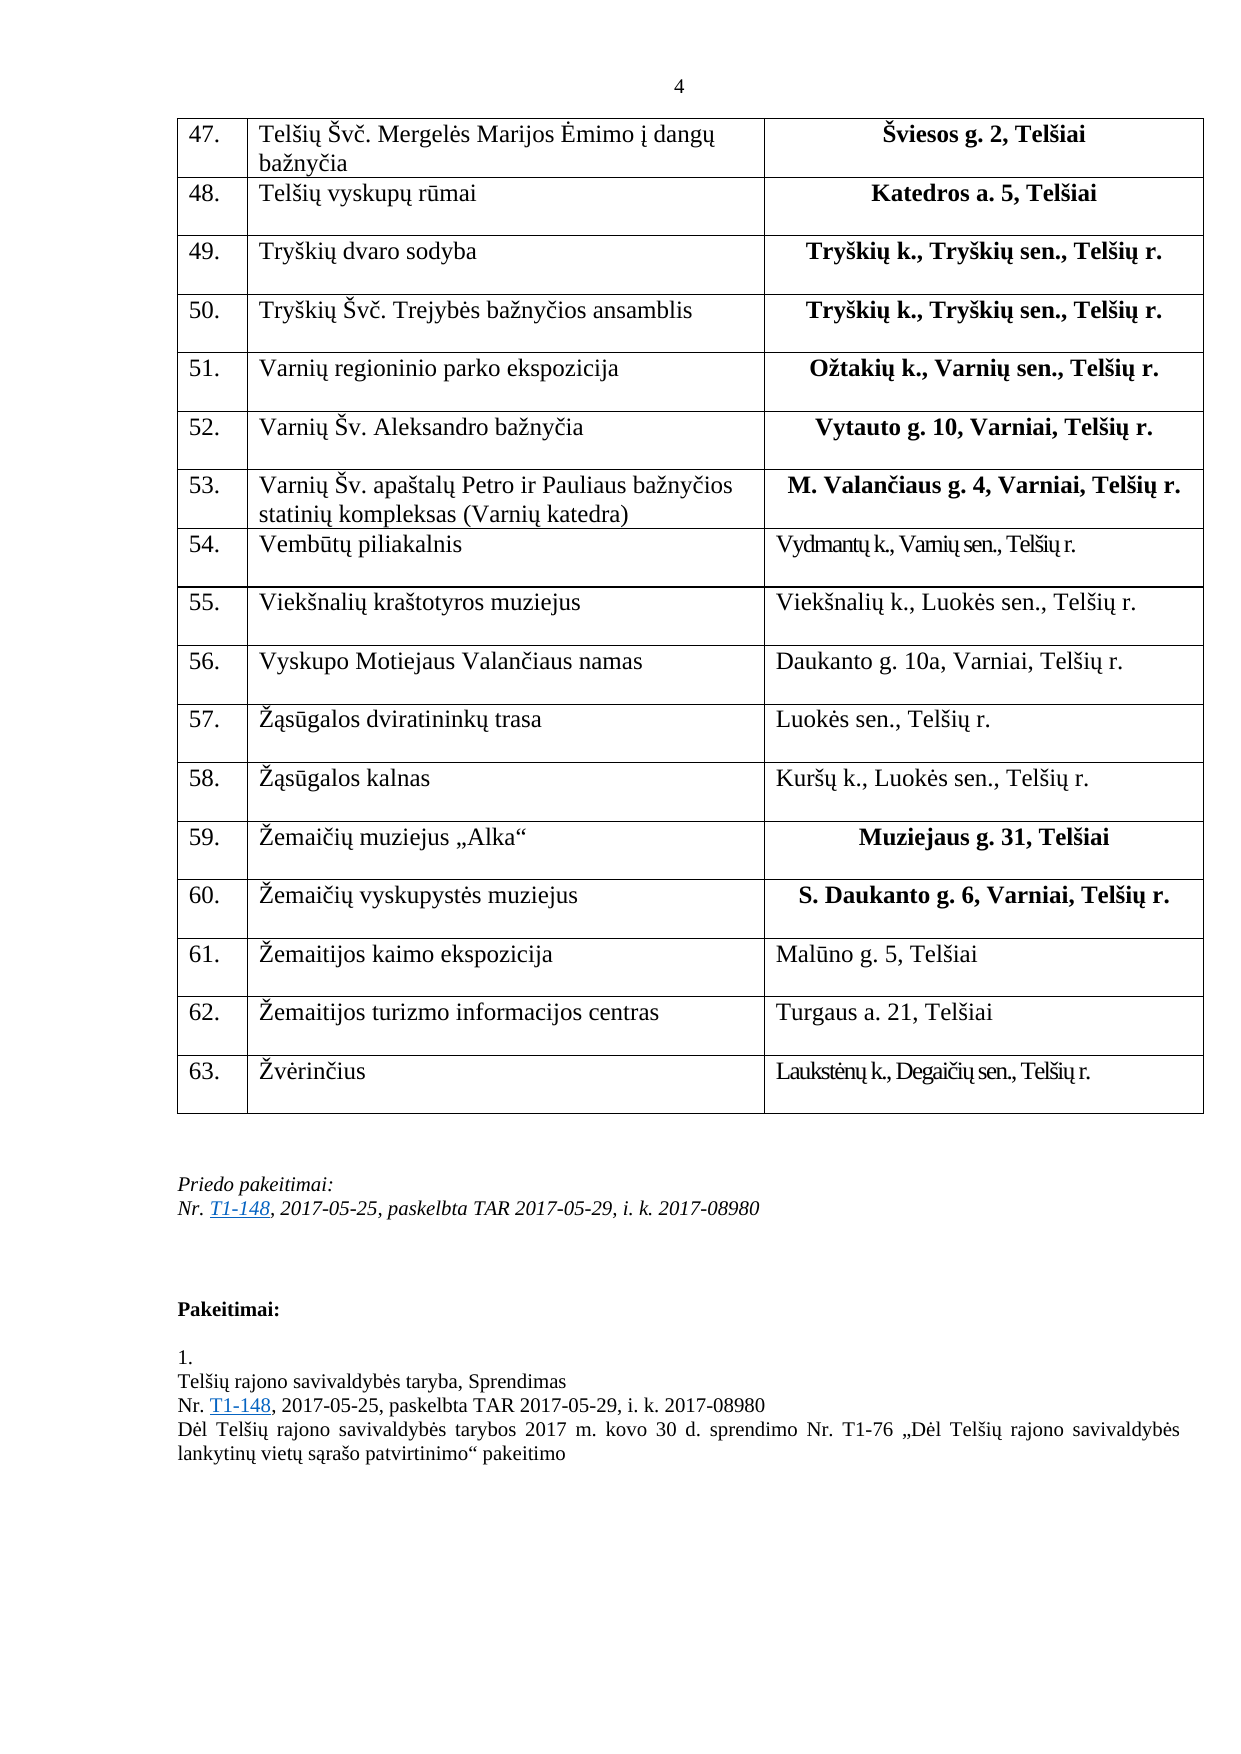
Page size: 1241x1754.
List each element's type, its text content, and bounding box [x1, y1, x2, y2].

text Dėl Telšių rajono savivaldybės tarybos 2017 m. kovo 30 d. sprendimo Nr. T1-76 „Dėl Telšių rajono savivaldybės lankytinų vietų sąrašo patvirtinimo“ pakeitimo [177, 1417, 1181, 1465]
table_cell Malūno g. 5, Telšiai [765, 939, 1203, 996]
table_cell 60. [178, 880, 247, 938]
table_cell Tryškių k., Tryškių sen., Telšių r. [765, 236, 1203, 294]
table_cell Ožtakių k., Varnių sen., Telšių r. [765, 353, 1203, 411]
table_cell Žemaitijos kaimo ekspozicija [248, 939, 764, 996]
table_cell Žvėrinčius [248, 1056, 764, 1113]
table_cell Žąsūgalos kalnas [248, 763, 764, 821]
table_cell Kuršų k., Luokės sen., Telšių r. [765, 763, 1203, 821]
table_cell 48. [178, 178, 247, 235]
table_cell Laukstėnų k., Degaičių sen., Telšių r. [765, 1056, 1203, 1113]
text Nr. T1-148, 2017-05-25, paskelbta TAR 2017-05-29, i. k. 2017-08980 [177, 1393, 1181, 1417]
table_cell Žemaičių vyskupystės muziejus [248, 880, 764, 938]
table_cell 50. [178, 295, 247, 352]
table_cell Vembūtų piliakalnis [248, 529, 764, 586]
table_cell Šviesos g. 2, Telšiai [765, 119, 1203, 177]
table_cell 61. [178, 939, 247, 996]
table_cell Vyskupo Motiejaus Valančiaus namas [248, 646, 764, 703]
table_cell Tryškių Švč. Trejybės bažnyčios ansamblis [248, 295, 764, 352]
table_cell Telšių vyskupų rūmai [248, 178, 764, 235]
table_cell Luokės sen., Telšių r. [765, 705, 1203, 762]
table_cell 62. [178, 997, 247, 1055]
table_cell Tryškių k., Tryškių sen., Telšių r. [765, 295, 1203, 352]
table_cell Daukanto g. 10a, Varniai, Telšių r. [765, 646, 1203, 703]
table_cell 51. [178, 353, 247, 411]
text 1. [177, 1345, 1181, 1369]
text Nr. T1-148, 2017-05-25, paskelbta TAR 2017-05-29, i. k. 2017-08980 [177, 1196, 1181, 1220]
table_cell M. Valančiaus g. 4, Varniai, Telšių r. [765, 470, 1203, 528]
table_cell Viekšnalių kraštotyros muziejus [248, 588, 764, 645]
table_cell 52. [178, 412, 247, 469]
table_cell Telšių Švč. Mergelės Marijos Ėmimo į dangų bažnyčia [248, 119, 764, 177]
table_cell Viekšnalių k., Luokės sen., Telšių r. [765, 588, 1203, 645]
table_cell Turgaus a. 21, Telšiai [765, 997, 1203, 1055]
text Telšių rajono savivaldybės taryba, Sprendimas [177, 1369, 1181, 1393]
table_cell Varnių regioninio parko ekspozicija [248, 353, 764, 411]
table_cell 55. [178, 588, 247, 645]
table_cell Varnių Šv. Aleksandro bažnyčia [248, 412, 764, 469]
table_cell 49. [178, 236, 247, 294]
table_cell Tryškių dvaro sodyba [248, 236, 764, 294]
table_cell S. Daukanto g. 6, Varniai, Telšių r. [765, 880, 1203, 938]
text Priedo pakeitimai: [177, 1172, 1181, 1196]
table_cell 54. [178, 529, 247, 586]
table_cell 59. [178, 822, 247, 879]
table_cell Vydmantų k., Varnių sen., Telšių r. [765, 529, 1203, 586]
table_cell 58. [178, 763, 247, 821]
table_cell 63. [178, 1056, 247, 1113]
table_cell Vytauto g. 10, Varniai, Telšių r. [765, 412, 1203, 469]
table_cell 53. [178, 470, 247, 528]
table_cell Žemaitijos turizmo informacijos centras [248, 997, 764, 1055]
table_cell 57. [178, 705, 247, 762]
text Pakeitimai: [177, 1297, 1181, 1321]
table_cell Muziejaus g. 31, Telšiai [765, 822, 1203, 879]
table_cell 56. [178, 646, 247, 703]
table_cell Žąsūgalos dviratininkų trasa [248, 705, 764, 762]
table_cell Katedros a. 5, Telšiai [765, 178, 1203, 235]
table_cell 47. [178, 119, 247, 177]
table_cell Varnių Šv. apaštalų Petro ir Pauliaus bažnyčios statinių kompleksas (Varnių katedra) [248, 470, 764, 528]
table_cell Žemaičių muziejus „Alka“ [248, 822, 764, 879]
